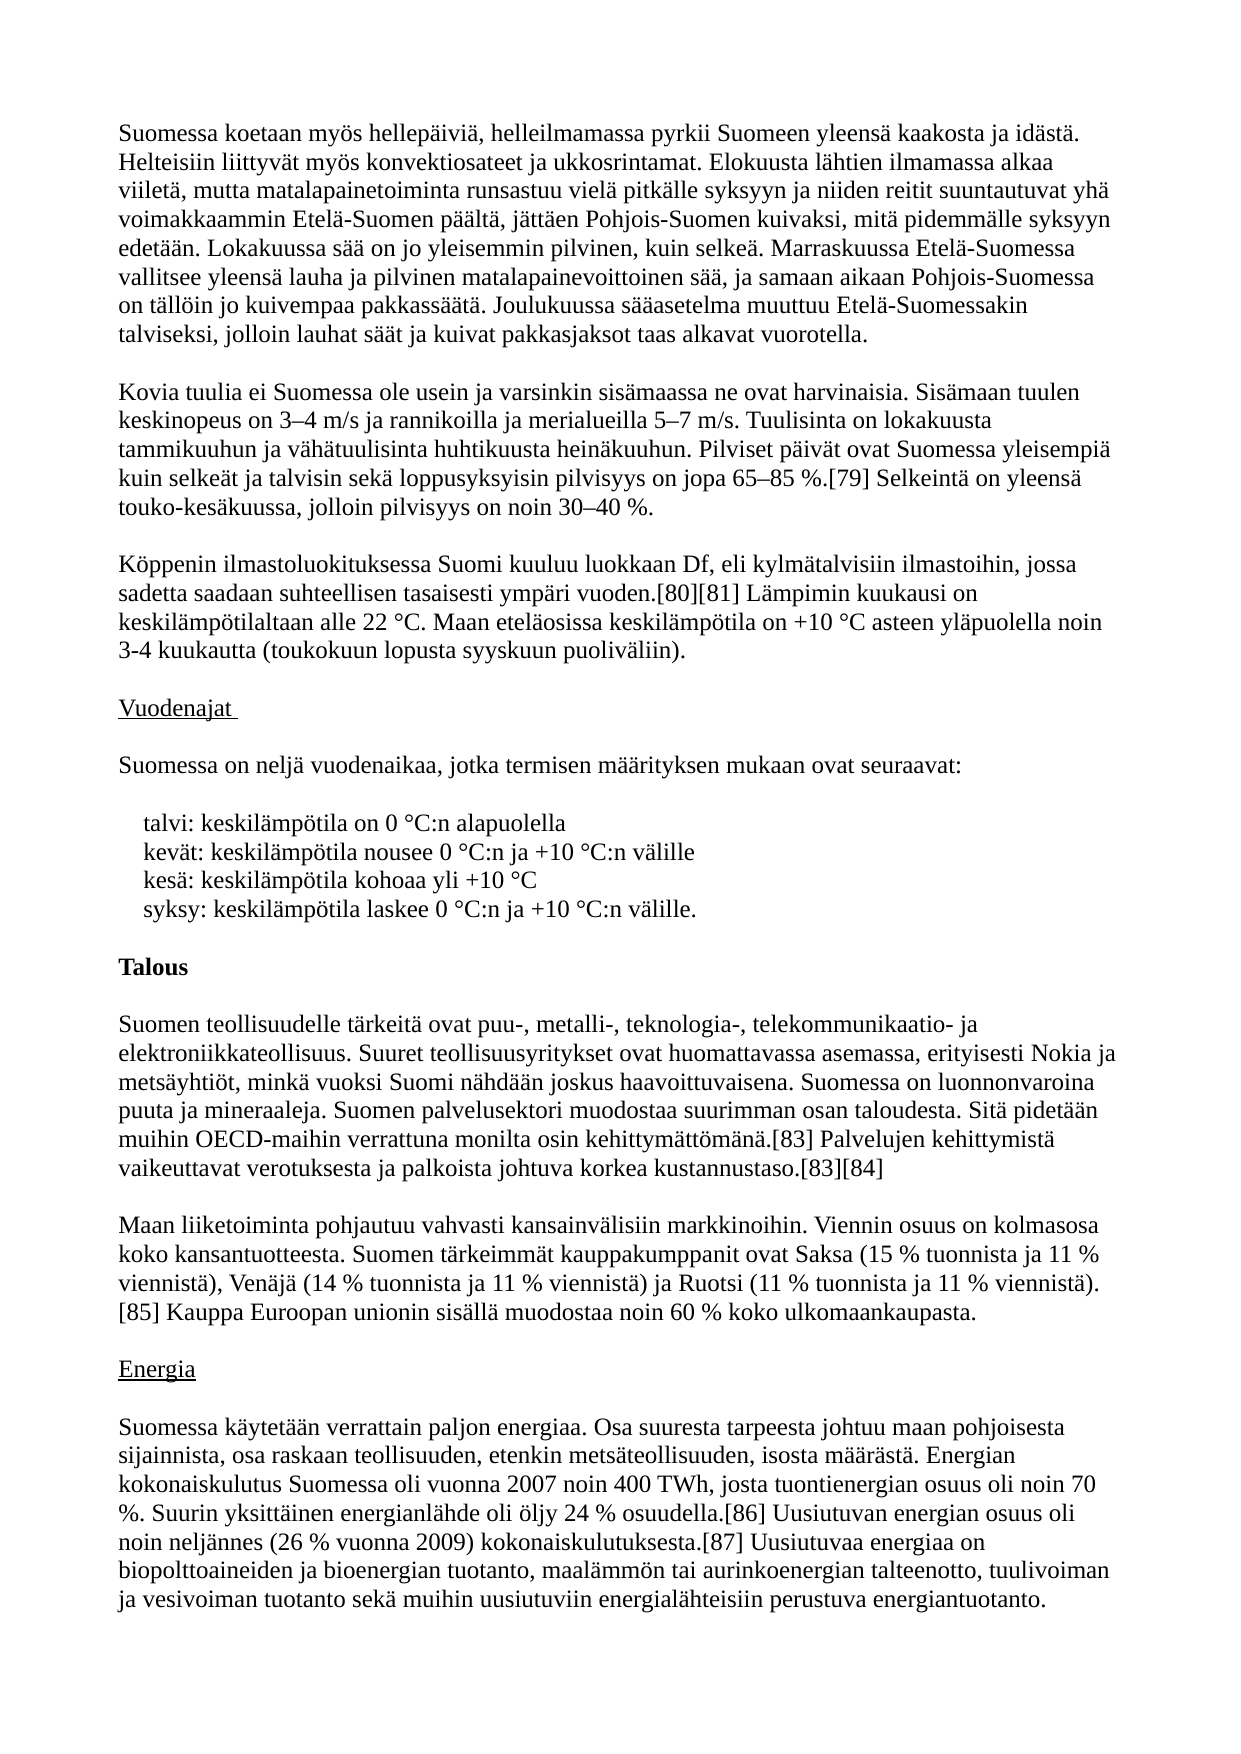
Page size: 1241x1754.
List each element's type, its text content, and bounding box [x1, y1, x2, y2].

text Talous [118, 952, 1122, 981]
text Suomessa koetaan myös hellepäiviä, helleilmamassa pyrkii Suomeen yleensä kaakosta ja idästä. Helteisiin liittyvät myös konvektiosateet ja ukkosrintamat. Elokuusta lähtien ilmamassa alkaa viiletä, mutta matalapainetoiminta runsastuu vielä pitkälle syksyyn ja niiden reitit suuntautuvat yhä voimakkaammin Etelä-Suomen päältä, jättäen Pohjois-Suomen kuivaksi, mitä pidemmälle syksyyn edetään. Lokakuussa sää on jo yleisemmin pilvinen, kuin selkeä. Marraskuussa Etelä-Suomessa vallitsee yleensä lauha ja pilvinen matalapainevoittoinen sää, ja samaan aikaan Pohjois-Suomessa on tällöin jo kuivempaa pakkassäätä. Joulukuussa sääasetelma muuttuu Etelä-Suomessakin talviseksi, jolloin lauhat säät ja kuivat pakkasjaksot taas alkavat vuorotella. [118, 118, 1122, 348]
text syksy: keskilämpötila laskee 0 °C:n ja +10 °C:n välille. [118, 894, 1122, 923]
text Suomessa käytetään verrattain paljon energiaa. Osa suuresta tarpeesta johtuu maan pohjoisesta sijainnista, osa raskaan teollisuuden, etenkin metsäteollisuuden, isosta määrästä. Energian kokonaiskulutus Suomessa oli vuonna 2007 noin 400 TWh, josta tuontienergian osuus oli noin 70 %. Suurin yksittäinen energianlähde oli öljy 24 % osuudella.[86] Uusiutuvan energian osuus oli noin neljännes (26 % vuonna 2009) kokonaiskulutuksesta.[87] Uusiutuvaa energiaa on biopolttoaineiden ja bioenergian tuotanto, maalämmön tai aurinkoenergian talteenotto, tuulivoiman ja vesivoiman tuotanto sekä muihin uusiutuviin energialähteisiin perustuva energiantuotanto. [118, 1412, 1122, 1613]
text Maan liiketoiminta pohjautuu vahvasti kansainvälisiin markkinoihin. Viennin osuus on kolmasosa koko kansantuotteesta. Suomen tärkeimmät kauppakumppanit ovat Saksa (15 % tuonnista ja 11 % viennistä), Venäjä (14 % tuonnista ja 11 % viennistä) ja Ruotsi (11 % tuonnista ja 11 % viennistä).[85] Kauppa Euroopan unionin sisällä muodostaa noin 60 % koko ulkomaankaupasta. [118, 1211, 1122, 1326]
text talvi: keskilämpötila on 0 °C:n alapuolella [118, 808, 1122, 837]
text kesä: keskilämpötila kohoaa yli +10 °C [118, 866, 1122, 894]
text Köppenin ilmastoluokituksessa Suomi kuuluu luokkaan Df, eli kylmätalvisiin ilmastoihin, jossa sadetta saadaan suhteellisen tasaisesti ympäri vuoden.[80][81] Lämpimin kuukausi on keskilämpötilaltaan alle 22 °C. Maan eteläosissa keskilämpötila on +10 °C asteen yläpuolella noin 3-4 kuukautta (toukokuun lopusta syyskuun puoliväliin). [118, 549, 1122, 664]
text Suomen teollisuudelle tärkeitä ovat puu-, metalli-, teknologia-, telekommunikaatio- ja elektroniikkateollisuus. Suuret teollisuusyritykset ovat huomattavassa asemassa, erityisesti Nokia ja metsäyhtiöt, minkä vuoksi Suomi nähdään joskus haavoittuvaisena. Suomessa on luonnonvaroina puuta ja mineraaleja. Suomen palvelusektori muodostaa suurimman osan taloudesta. Sitä pidetään muihin OECD-maihin verrattuna monilta osin kehittymättömänä.[83] Palvelujen kehittymistä vaikeuttavat verotuksesta ja palkoista johtuva korkea kustannustaso.[83][84] [118, 1009, 1122, 1182]
text Kovia tuulia ei Suomessa ole usein ja varsinkin sisämaassa ne ovat harvinaisia. Sisämaan tuulen keskinopeus on 3–4 m/s ja rannikoilla ja merialueilla 5–7 m/s. Tuulisinta on lokakuusta tammikuuhun ja vähätuulisinta huhtikuusta heinäkuuhun. Pilviset päivät ovat Suomessa yleisempiä kuin selkeät ja talvisin sekä loppusyksyisin pilvisyys on jopa 65–85 %.[79] Selkeintä on yleensä touko-kesäkuussa, jolloin pilvisyys on noin 30–40 %. [118, 377, 1122, 521]
text Vuodenajat [118, 693, 1122, 722]
text kevät: keskilämpötila nousee 0 °C:n ja +10 °C:n välille [118, 837, 1122, 866]
text Energia [118, 1354, 1122, 1383]
text Suomessa on neljä vuodenaikaa, jotka termisen määrityksen mukaan ovat seuraavat: [118, 751, 1122, 779]
